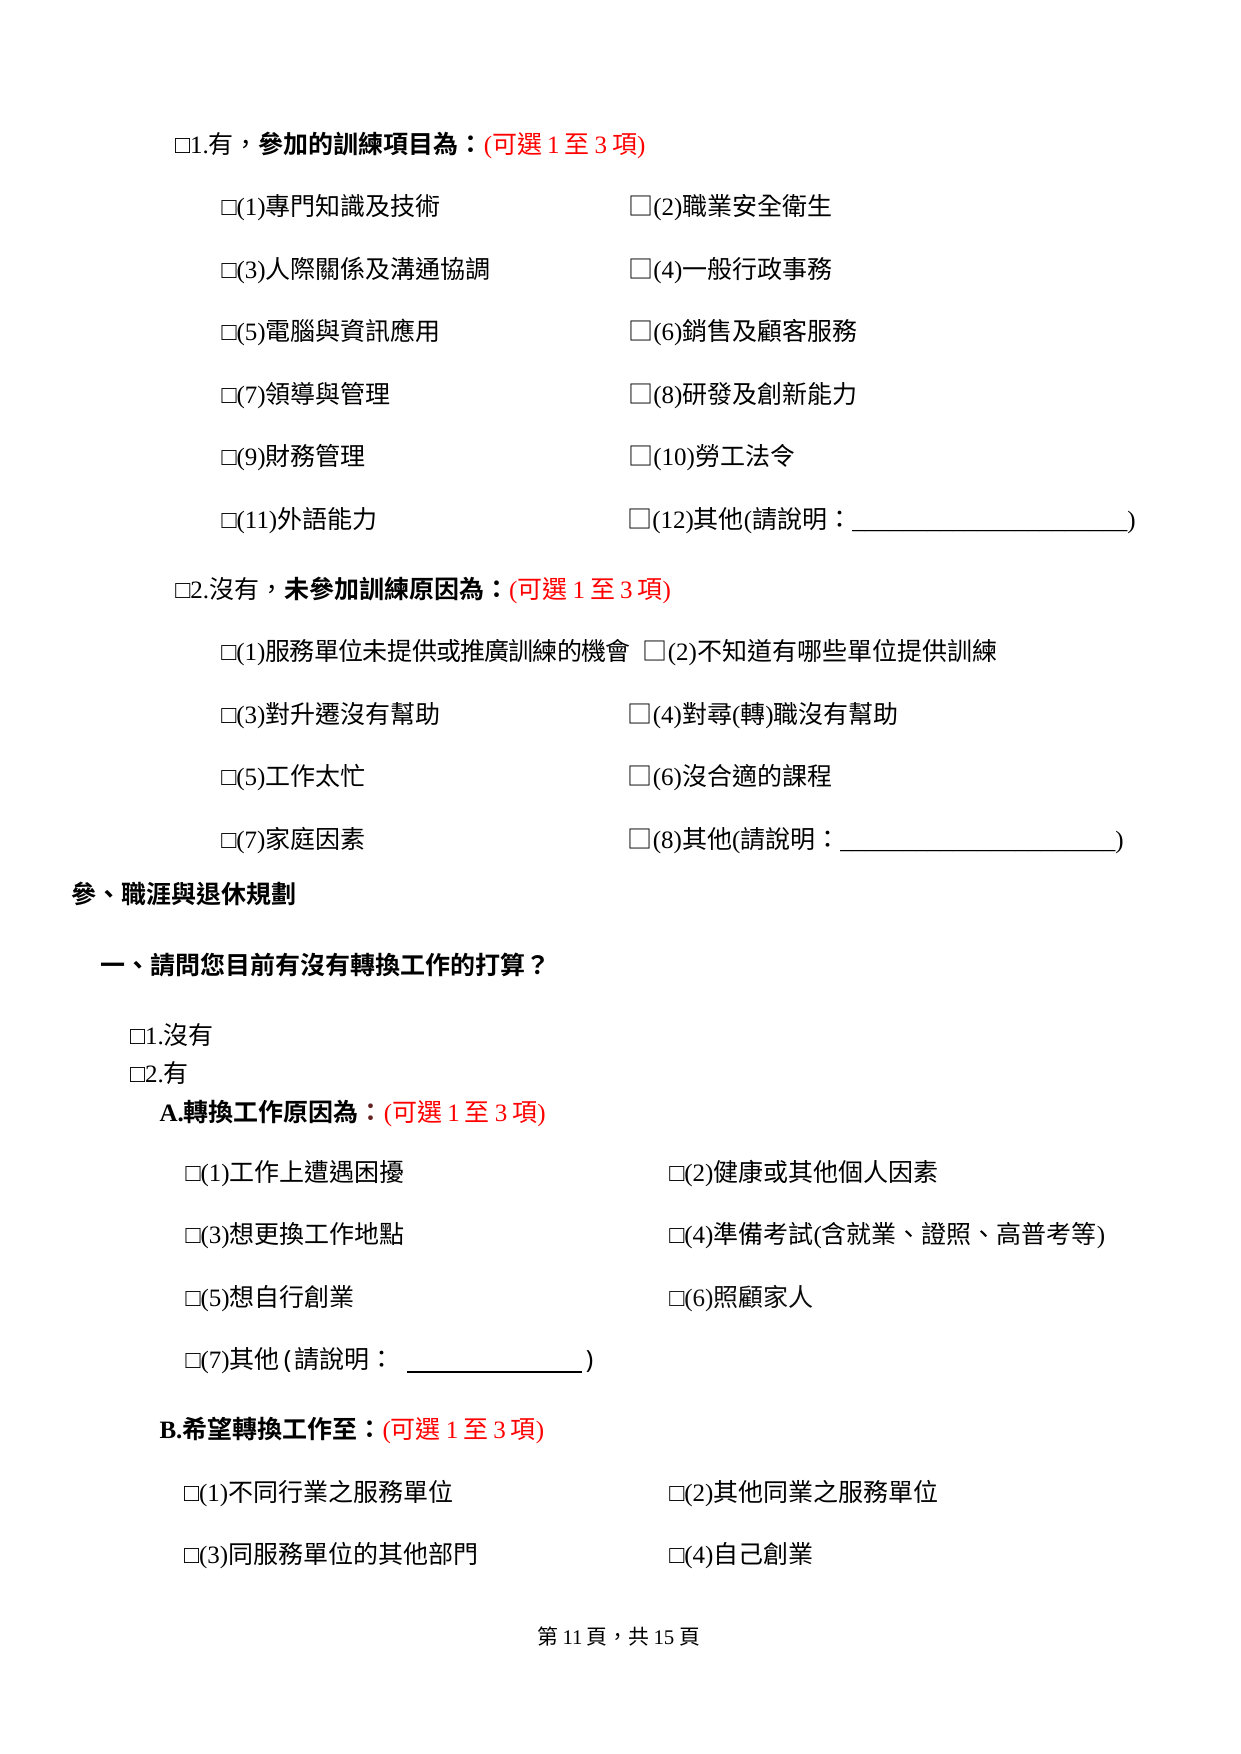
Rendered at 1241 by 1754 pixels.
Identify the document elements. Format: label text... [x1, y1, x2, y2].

text □1.有，參加的訓練項目為：(可選1至3項) [130, 101, 1167, 163]
text □(9)財務管理 □(10)勞工法令 [161, 413, 1167, 476]
text □(7)領導與管理 □(8)研發及創新能力 [161, 351, 1167, 413]
text □(1)專門知識及技術 □(2)職業安全衛生 [161, 163, 1167, 226]
table_header □(2)健康或其他個人因素 [622, 1129, 1140, 1191]
text □(1)服務單位未提供或推廣訓練的機會 □(2)不知道有哪些單位提供訓練 [161, 608, 1167, 671]
table_cell □(4)自己創業 [622, 1511, 1140, 1574]
text □(11)外語能力 □(12)其他(請說明：______________________) [161, 476, 1167, 538]
text □2.有 [130, 1054, 1167, 1089]
text □(3)人際關係及溝通協調 □(4)一般行政事務 [161, 226, 1167, 288]
table_header □(1)不同行業之服務單位 [124, 1449, 622, 1511]
table_cell □(3)同服務單位的其他部門 [124, 1511, 622, 1574]
text □1.沒有 [130, 992, 1167, 1054]
table_cell □(6)照顧家人 [622, 1254, 1140, 1379]
table_cell □(4)準備考試(含就業、證照、高普考等) [622, 1191, 1140, 1254]
table_header □(1)工作上遭遇困擾 [124, 1129, 622, 1191]
text 參、職涯與退休規劃 [71, 877, 1167, 910]
text A.轉換工作原因為：(可選1至3項) [109, 1093, 1167, 1129]
text B.希望轉換工作至：(可選1至3項) [96, 1386, 1167, 1449]
table_header □(2)其他同業之服務單位 [622, 1449, 1140, 1511]
text 一、請問您目前有沒有轉換工作的打算？ [96, 922, 1167, 984]
text □(5)工作太忙 □(6)沒合適的課程 [161, 733, 1181, 796]
text □(3)對升遷沒有幫助 □(4)對尋(轉)職沒有幫助 [161, 671, 1167, 733]
table_cell □(3)想更換工作地點 [124, 1191, 622, 1254]
text □(7)家庭因素 □(8)其他(請說明：______________________) [161, 796, 1181, 858]
text □(5)電腦與資訊應用 □(6)銷售及顧客服務 [161, 288, 1167, 351]
table_cell □(5)想自行創業 □(7)其他(請說明： ) [124, 1254, 622, 1379]
text □2.沒有，未參加訓練原因為：(可選1至3項) [130, 546, 1167, 608]
